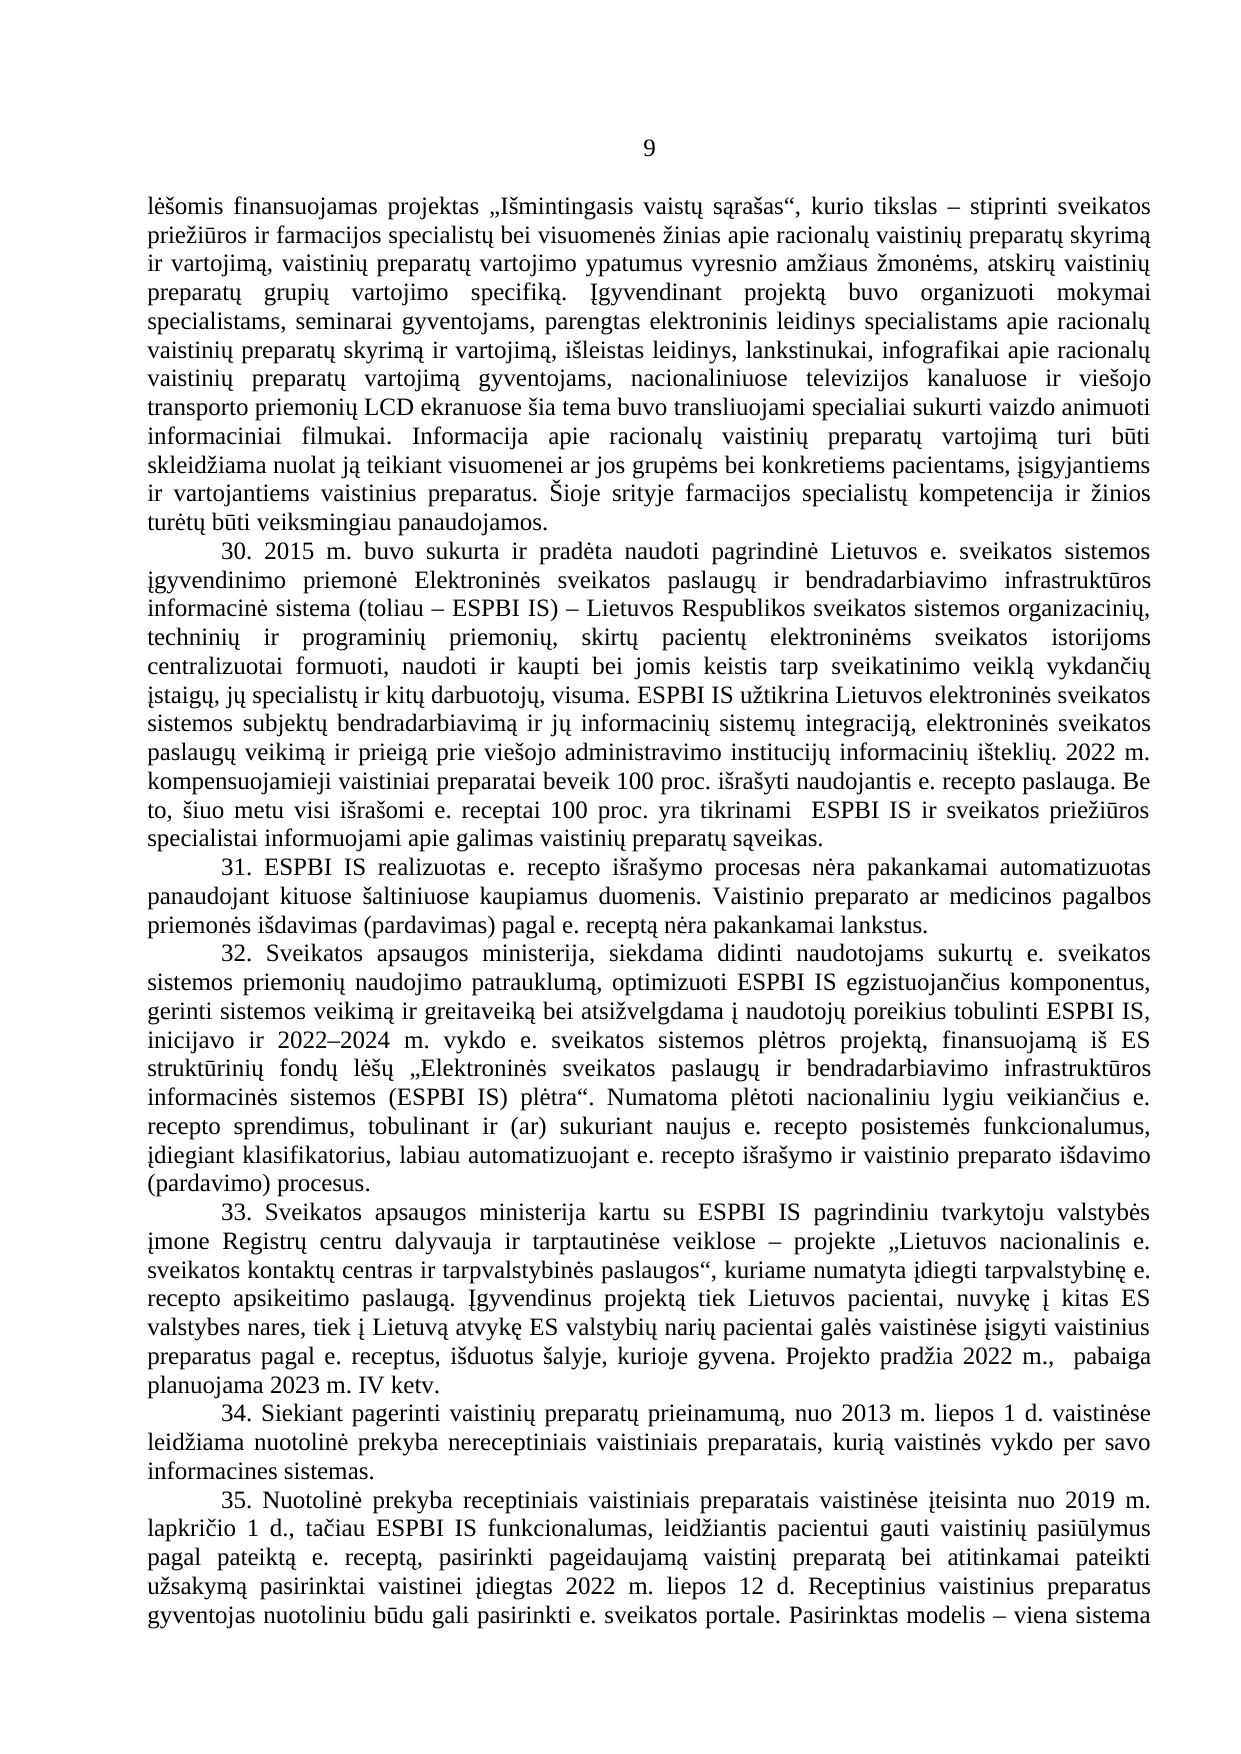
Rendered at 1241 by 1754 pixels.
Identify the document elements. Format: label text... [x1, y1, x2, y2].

text lėšomis finansuojamas projektas „Išmintingasis vaistų sąrašas“, kurio tikslas – stiprinti sveikatos priežiūros ir farmacijos specialistų bei visuomenės žinias apie racionalų vaistinių preparatų skyrimą ir vartojimą, vaistinių preparatų vartojimo ypatumus vyresnio amžiaus žmonėms, atskirų vaistinių preparatų grupių vartojimo specifiką. Įgyvendinant projektą buvo organizuoti mokymai specialistams, seminarai gyventojams, parengtas elektroninis leidinys specialistams apie racionalų vaistinių preparatų skyrimą ir vartojimą, išleistas leidinys, lankstinukai, infografikai apie racionalų vaistinių preparatų vartojimą gyventojams, nacionaliniuose televizijos kanaluose ir viešojo transporto priemonių LCD ekranuose šia tema buvo transliuojami specialiai sukurti vaizdo animuoti informaciniai filmukai. Informacija apie racionalų vaistinių preparatų vartojimą turi būti skleidžiama nuolat ją teikiant visuomenei ar jos grupėms bei konkretiems pacientams, įsigyjantiems ir vartojantiems vaistinius preparatus. Šioje srityje farmacijos specialistų kompetencija ir žinios turėtų būti veiksmingiau panaudojamos. [147, 191, 1152, 536]
text 33. Sveikatos apsaugos ministerija kartu su ESPBI IS pagrindiniu tvarkytoju valstybės įmone Registrų centru dalyvauja ir tarptautinėse veiklose – projekte „Lietuvos nacionalinis e. sveikatos kontaktų centras ir tarpvalstybinės paslaugos“, kuriame numatyta įdiegti tarpvalstybinę e. recepto apsikeitimo paslaugą. Įgyvendinus projektą tiek Lietuvos pacientai, nuvykę į kitas ES valstybes nares, tiek į Lietuvą atvykę ES valstybių narių pacientai galės vaistinėse įsigyti vaistinius preparatus pagal e. receptus, išduotus šalyje, kurioje gyvena. Projekto pradžia 2022 m., pabaiga planuojama 2023 m. IV ketv. [147, 1197, 1152, 1398]
text 32. Sveikatos apsaugos ministerija, siekdama didinti naudotojams sukurtų e. sveikatos sistemos priemonių naudojimo patrauklumą, optimizuoti ESPBI IS egzistuojančius komponentus, gerinti sistemos veikimą ir greitaveiką bei atsižvelgdama į naudotojų poreikius tobulinti ESPBI IS, inicijavo ir 2022–2024 m. vykdo e. sveikatos sistemos plėtros projektą, finansuojamą iš ES struktūrinių fondų lėšų „Elektroninės sveikatos paslaugų ir bendradarbiavimo infrastruktūros informacinės sistemos (ESPBI IS) plėtra“. Numatoma plėtoti nacionaliniu lygiu veikiančius e. recepto sprendimus, tobulinant ir (ar) sukuriant naujus e. recepto posistemės funkcionalumus, įdiegiant klasifikatorius, labiau automatizuojant e. recepto išrašymo ir vaistinio preparato išdavimo (pardavimo) procesus. [147, 938, 1152, 1197]
text 35. Nuotolinė prekyba receptiniais vaistiniais preparatais vaistinėse įteisinta nuo 2019 m. lapkričio 1 d., tačiau ESPBI IS funkcionalumas, leidžiantis pacientui gauti vaistinių pasiūlymus pagal pateiktą e. receptą, pasirinkti pageidaujamą vaistinį preparatą bei atitinkamai pateikti užsakymą pasirinktai vaistinei įdiegtas 2022 m. liepos 12 d. Receptinius vaistinius preparatus gyventojas nuotoliniu būdu gali pasirinkti e. sveikatos portale. Pasirinktas modelis – viena sistema [147, 1485, 1152, 1628]
text 34. Siekiant pagerinti vaistinių preparatų prieinamumą, nuo 2013 m. liepos 1 d. vaistinėse leidžiama nuotolinė prekyba nereceptiniais vaistiniais preparatais, kurią vaistinės vykdo per savo informacines sistemas. [147, 1398, 1152, 1485]
text 30. 2015 m. buvo sukurta ir pradėta naudoti pagrindinė Lietuvos e. sveikatos sistemos įgyvendinimo priemonė Elektroninės sveikatos paslaugų ir bendradarbiavimo infrastruktūros informacinė sistema (toliau – ESPBI IS) – Lietuvos Respublikos sveikatos sistemos organizacinių, techninių ir programinių priemonių, skirtų pacientų elektroninėms sveikatos istorijoms centralizuotai formuoti, naudoti ir kaupti bei jomis keistis tarp sveikatinimo veiklą vykdančių įstaigų, jų specialistų ir kitų darbuotojų, visuma. ESPBI IS užtikrina Lietuvos elektroninės sveikatos sistemos subjektų bendradarbiavimą ir jų informacinių sistemų integraciją, elektroninės sveikatos paslaugų veikimą ir prieigą prie viešojo administravimo institucijų informacinių išteklių. 2022 m. kompensuojamieji vaistiniai preparatai beveik 100 proc. išrašyti naudojantis e. recepto paslauga. Be to, šiuo metu visi išrašomi e. receptai 100 proc. yra tikrinami ESPBI IS ir sveikatos priežiūros specialistai informuojami apie galimas vaistinių preparatų sąveikas. [147, 536, 1152, 852]
text 31. ESPBI IS realizuotas e. recepto išrašymo procesas nėra pakankamai automatizuotas panaudojant kituose šaltiniuose kaupiamus duomenis. Vaistinio preparato ar medicinos pagalbos priemonės išdavimas (pardavimas) pagal e. receptą nėra pakankamai lankstus. [147, 852, 1152, 938]
